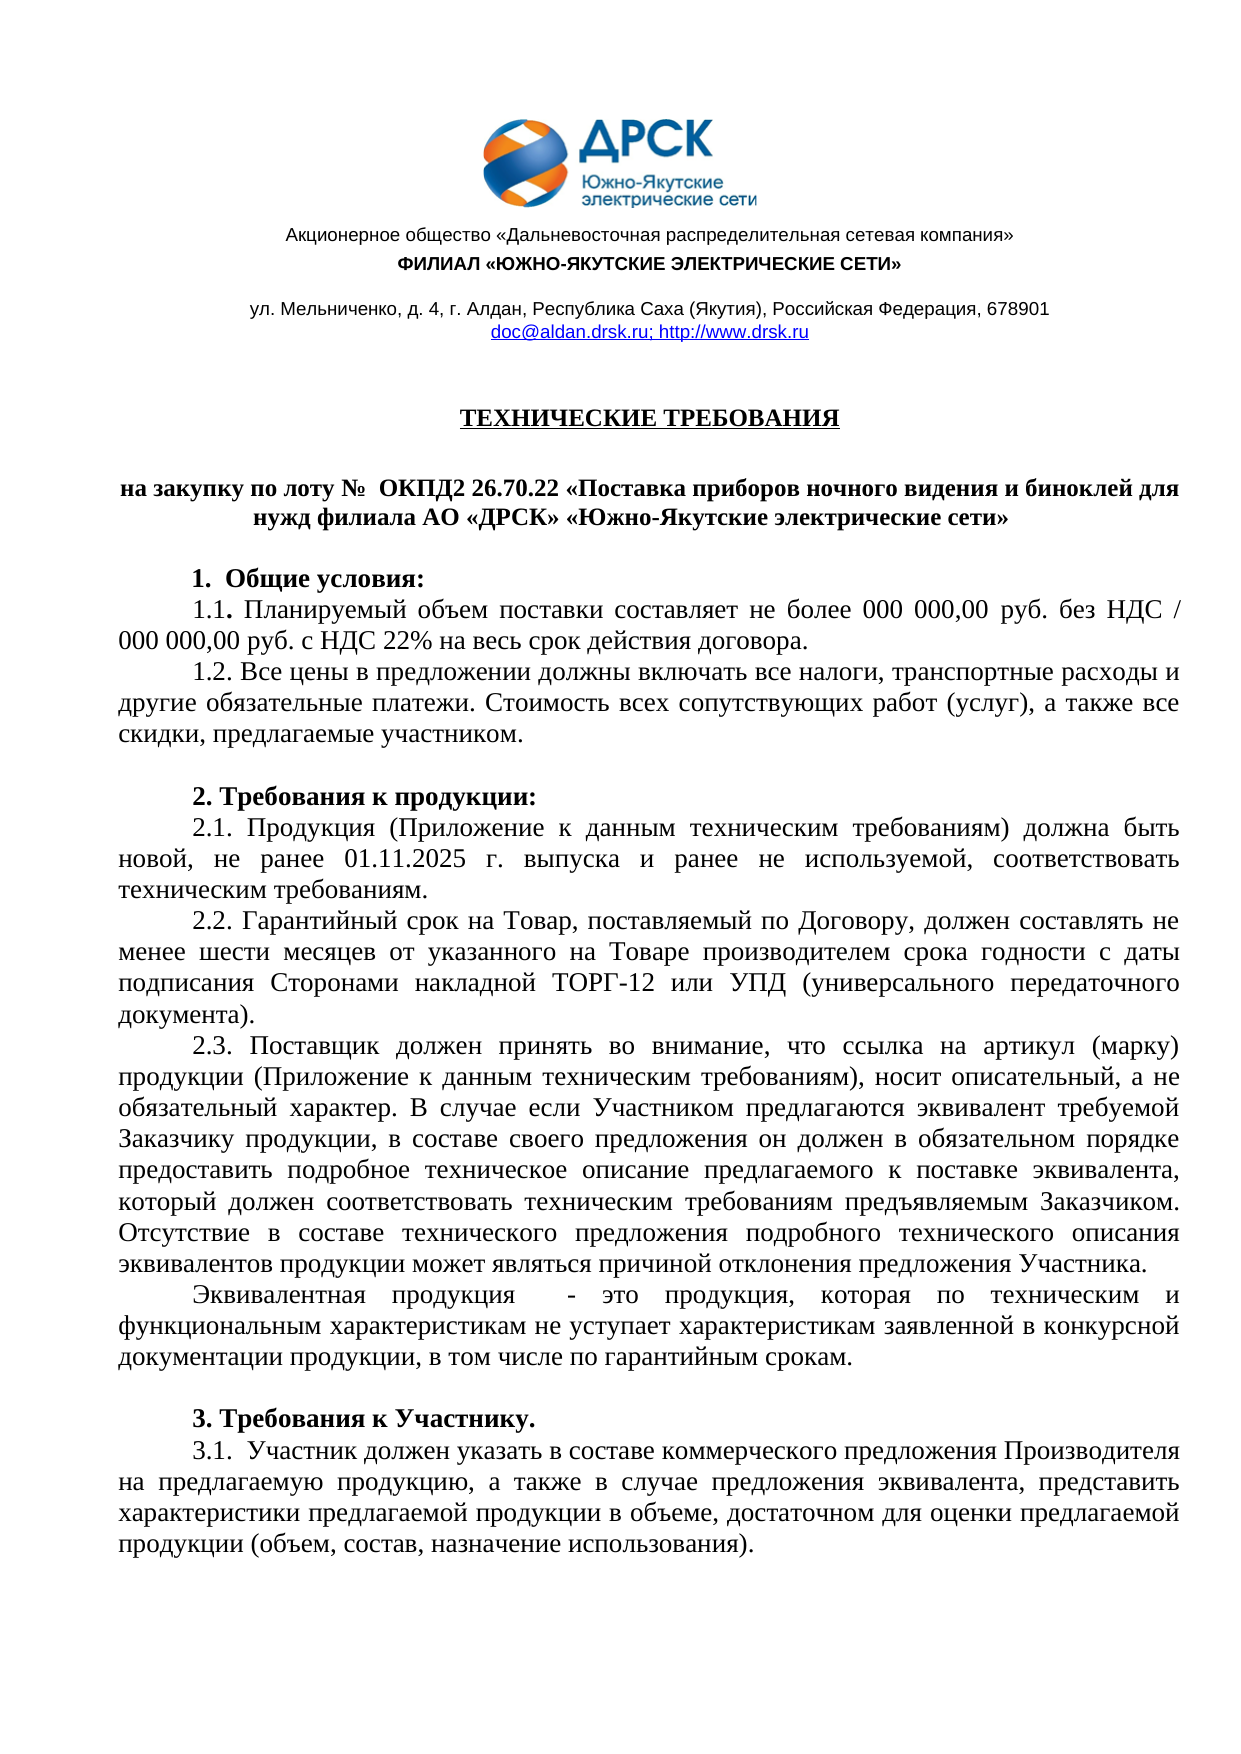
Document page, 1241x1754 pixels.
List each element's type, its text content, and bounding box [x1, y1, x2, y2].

text на закупку по лоту № ОКПД2 26.70.22 «Поставка приборов ночного видения и биноклей для нужд филиала АО «ДРСК» «Южно-Якутские электрические сети» [81, 473, 1181, 531]
text 1.1. Планируемый объем поставки составляет не более 000 000,00 руб. без НДС / 000 000,00 руб. с НДС 22% на весь срок действия договора. [118, 593, 1181, 655]
picture [483, 119, 757, 209]
text 3. Требования к Участнику. [118, 1403, 1181, 1434]
list 2. Требования к продукции: [118, 780, 1181, 811]
table_header ул. Мельниченко, д. 4, г. Алдан, Республика Саха (Якутия), Российская Федерация, 678901 [129, 285, 1170, 319]
text 1. Общие условия: [81, 562, 1181, 593]
text ТЕХНИЧЕСКИЕ ТРЕБОВАНИЯ [118, 403, 1181, 432]
table_cell [118, 285, 1181, 374]
table_cell doc@aldan.drsk.ru; http://www.drsk.ru [129, 320, 1170, 343]
text 2.2. Гарантийный срок на Товар, поставляемый по Договору, должен составлять не менее шести месяцев от указанного на Товаре производителем срока годности с даты подписания Сторонами накладной ТОРГ-12 или УПД (универсального передаточного документа). [118, 904, 1181, 1029]
text 2.3. Поставщик должен принять во внимание, что ссылка на артикул (марку) продукции (Приложение к данным техническим требованиям), носит описательный, а не обязательный характер. В случае если Участником предлагаются эквивалент требуемой Заказчику продукции, в составе своего предложения он должен в обязательном порядке предоставить подробное техническое описание предлагаемого к поставке эквивалента, который должен соответствовать техническим требованиям предъявляемым Заказчиком. Отсутствие в составе технического предложения подробного технического описания эквивалентов продукции может являться причиной отклонения предложения Участника. [118, 1029, 1181, 1278]
text 3.1. Участник должен указать в составе коммерческого предложения Производителя на предлагаемую продукцию, а также в случае предложения эквивалента, представить характеристики предлагаемой продукции в объеме, достаточном для оценки предлагаемой продукции (объем, состав, назначение использования). [118, 1434, 1181, 1558]
table_header Акционерное общество «Дальневосточная распределительная сетевая компания» ФИЛИАЛ «ЮЖНО-ЯКУТСКИЕ ЭЛЕКТРИЧЕСКИЕ СЕТИ» [118, 212, 1181, 285]
text 1.2. Все цены в предложении должны включать все налоги, транспортные расходы и другие обязательные платежи. Стоимость всех сопутствующих работ (услуг), а также все скидки, предлагаемые участником. [118, 655, 1181, 748]
text 2.1. Продукция (Приложение к данным техническим требованиям) должна быть новой, не ранее 01.11.2025 г. выпуска и ранее не используемой, соответствовать техническим требованиям. [118, 811, 1181, 904]
text Эквивалентная продукция - это продукция, которая по техническим и функциональным характеристикам не уступает характеристикам заявленной в конкурсной документации продукции, в том числе по гарантийным срокам. [118, 1278, 1181, 1371]
